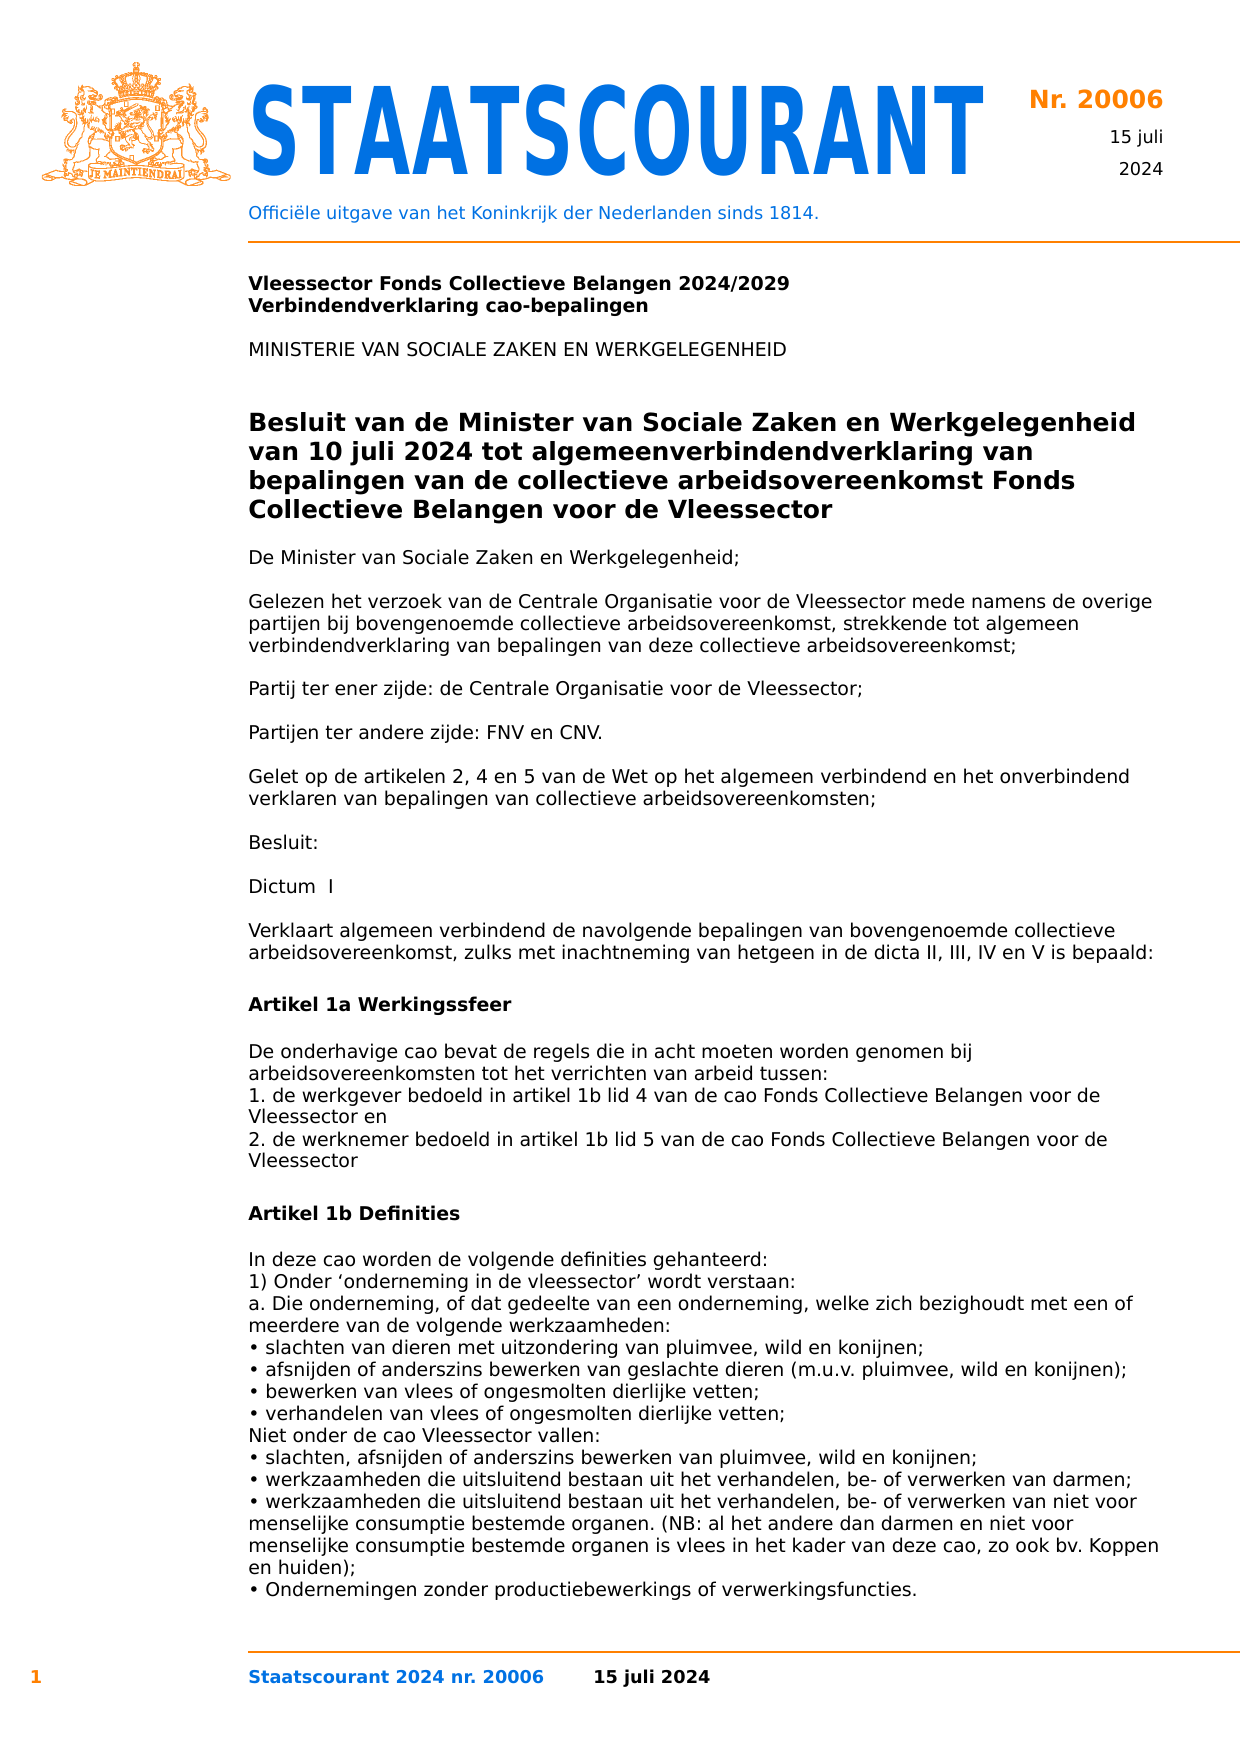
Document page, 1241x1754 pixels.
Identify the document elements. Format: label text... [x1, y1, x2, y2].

text In deze cao worden de volgende definities gehanteerd: [248, 1249, 1163, 1271]
table_cell 15 juli [998, 121, 1240, 153]
text • Ondernemingen zonder productiebewerkings of verwerkingsfuncties. [248, 1579, 1163, 1601]
text Besluit: [248, 832, 1163, 854]
text Verbindendverklaring cao-bepalingen [248, 295, 1163, 317]
text 1. de werkgever bedoeld in artikel 1b lid 4 van de cao Fonds Collectieve Belangen voor de Vleessector en [248, 1084, 1163, 1128]
text 2. de werknemer bedoeld in artikel 1b lid 5 van de cao Fonds Collectieve Belangen voor de Vleessector [248, 1128, 1163, 1172]
subtitle Artikel 1a Werkingssfeer [248, 993, 1163, 1016]
table_cell 2024 [998, 153, 1240, 203]
text • verhandelen van vlees of ongesmolten dierlijke vetten; [248, 1403, 1163, 1425]
text De Minister van Sociale Zaken en Werkgelegenheid; [248, 547, 1163, 569]
text 1) Onder ‘onderneming in de vleessector’ wordt verstaan: [248, 1271, 1163, 1293]
text Partijen ter andere zijde: FNV en CNV. [248, 722, 1163, 744]
subtitle Besluit van de Minister van Sociale Zaken en Werkgelegenheid van 10 juli 2024 tot algemeenverbindendverklaring van bepalingen van de collectieve arbeidsovereenkomst Fonds Collectieve Belangen voor de Vleessector [248, 408, 1163, 525]
table_header Nr. 20006 [998, 62, 1240, 121]
text • slachten, afsnijden of anderszins bewerken van pluimvee, wild en konijnen; [248, 1447, 1163, 1469]
text • bewerken van vlees of ongesmolten dierlijke vetten; [248, 1381, 1163, 1403]
table_cell Officiële uitgave van het Koninkrijk der Nederlanden sinds 1814. [248, 203, 1240, 241]
table_header STAATSCOURANT [248, 62, 998, 203]
subtitle Artikel 1b Definities [248, 1202, 1163, 1224]
text • werkzaamheden die uitsluitend bestaan uit het verhandelen, be- of verwerken van darmen; [248, 1469, 1163, 1491]
text Partij ter ener zijde: de Centrale Organisatie voor de Vleessector; [248, 678, 1163, 700]
text Gelezen het verzoek van de Centrale Organisatie voor de Vleessector mede namens de overige partijen bij bovengenoemde collectieve arbeidsovereenkomst, strekkende tot algemeen verbindendverklaring van bepalingen van deze collectieve arbeidsovereenkomst; [248, 591, 1163, 656]
text Gelet op de artikelen 2, 4 en 5 van de Wet op het algemeen verbindend en het onverbindend verklaren van bepalingen van collectieve arbeidsovereenkomsten; [248, 766, 1163, 810]
text • afsnijden of anderszins bewerken van geslachte dieren (m.u.v. pluimvee, wild en konijnen); [248, 1359, 1163, 1381]
text De onderhavige cao bevat de regels die in acht moeten worden genomen bij arbeidsovereenkomsten tot het verrichten van arbeid tussen: [248, 1041, 1163, 1084]
text • slachten van dieren met uitzondering van pluimvee, wild en konijnen; [248, 1337, 1163, 1359]
text Verklaart algemeen verbindend de navolgende bepalingen van bovengenoemde collectieve arbeidsovereenkomst, zulks met inachtneming van hetgeen in de dicta II, III, IV en V is bepaald: [248, 919, 1163, 963]
table_header [25, 62, 248, 241]
text MINISTERIE VAN SOCIALE ZAKEN EN WERKGELEGENHEID [248, 339, 1163, 361]
text a. Die onderneming, of dat gedeelte van een onderneming, welke zich bezighoudt met een of meerdere van de volgende werkzaamheden: [248, 1293, 1163, 1337]
picture [41, 62, 231, 186]
text Vleessector Fonds Collectieve Belangen 2024/2029 [248, 273, 1163, 295]
text Niet onder de cao Vleessector vallen: [248, 1425, 1163, 1447]
text Dictum I [248, 876, 1163, 898]
text • werkzaamheden die uitsluitend bestaan uit het verhandelen, be- of verwerken van niet voor menselijke consumptie bestemde organen. (NB: al het andere dan darmen en niet voor menselijke consumptie bestemde organen is vlees in het kader van deze cao, zo ook bv. Koppen en huiden); [248, 1491, 1163, 1579]
